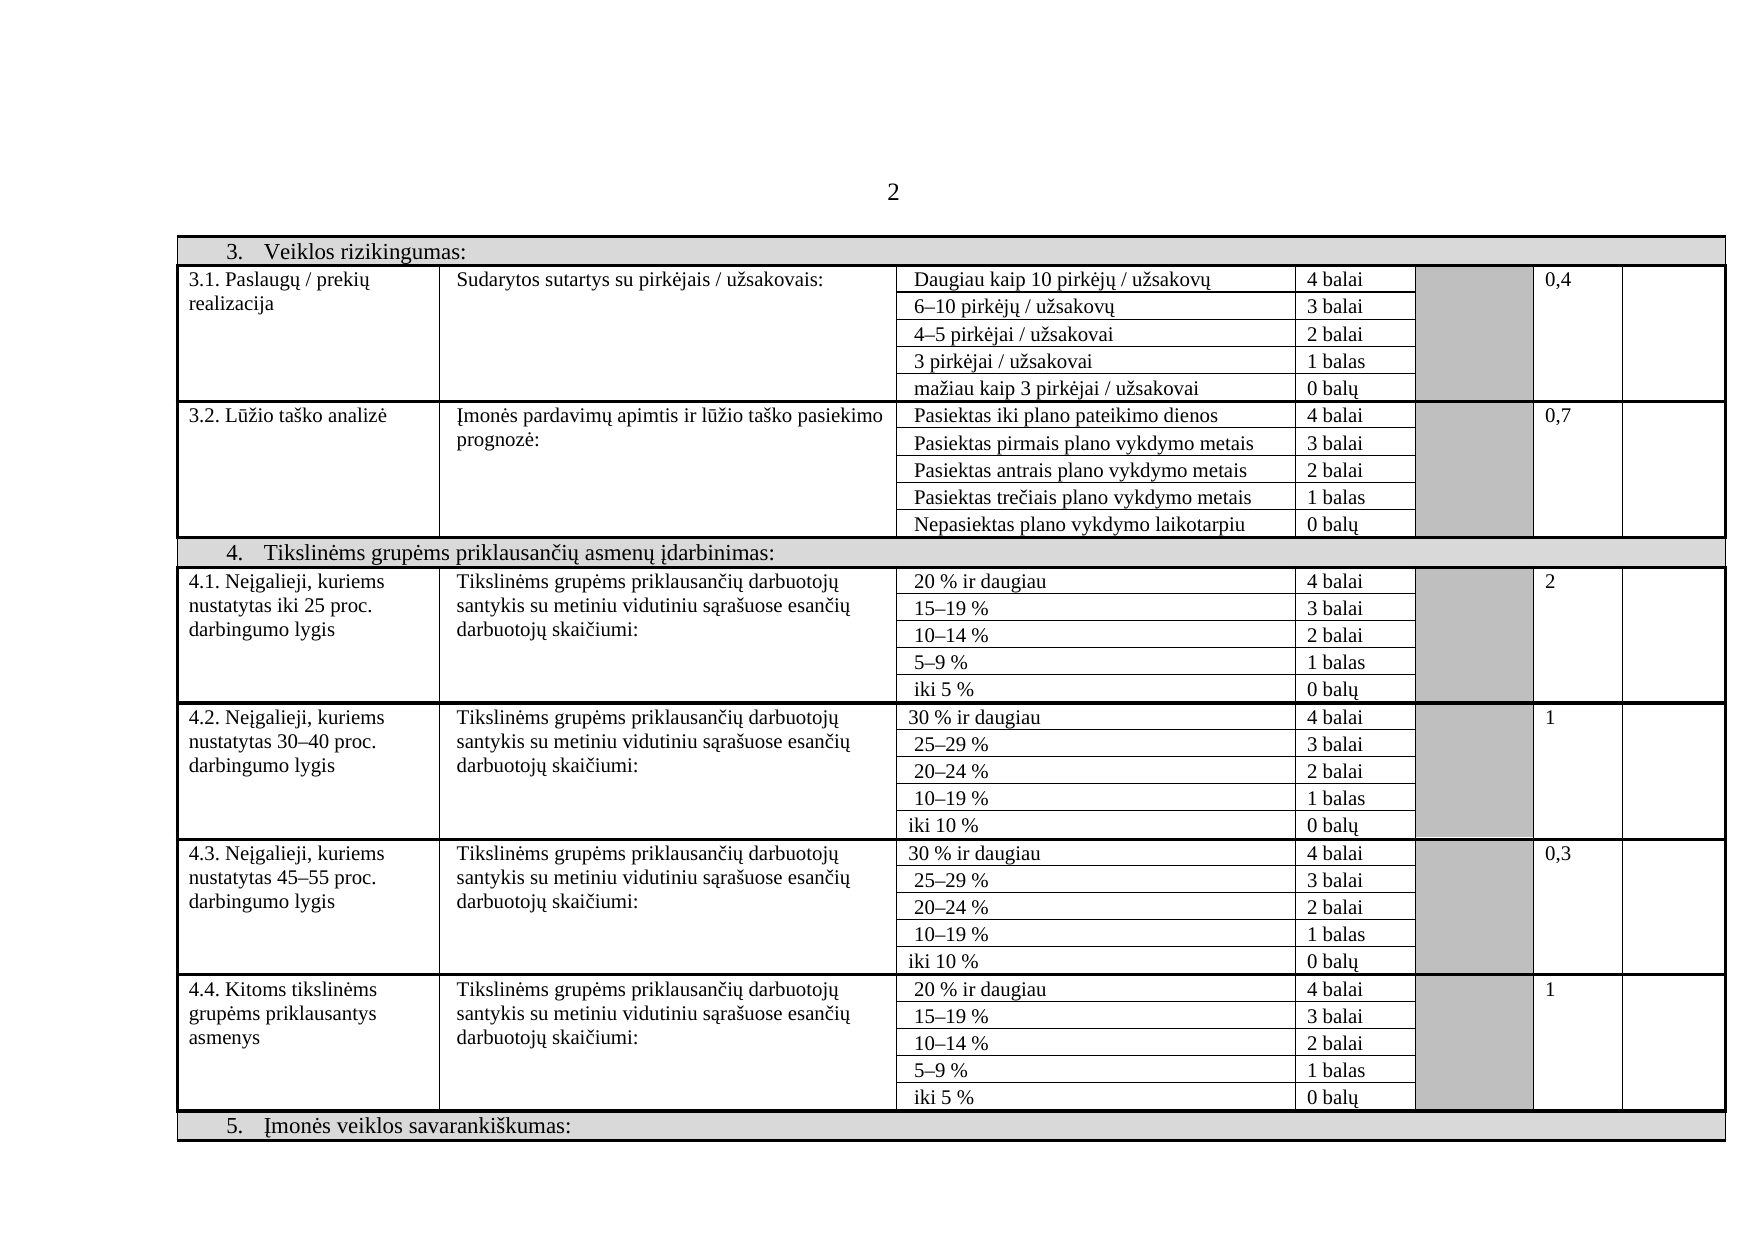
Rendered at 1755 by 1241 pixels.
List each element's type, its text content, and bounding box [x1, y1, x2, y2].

table_cell 0 balų [1296, 1083, 1415, 1109]
table_cell 2 balai [1296, 456, 1415, 482]
table_cell 1 balas [1296, 347, 1415, 373]
table_cell 1 balas [1296, 648, 1415, 674]
table_cell iki 10 % [897, 811, 1295, 837]
table_cell 3 balai [1296, 594, 1415, 620]
table_cell 3 balai [1296, 1002, 1415, 1028]
table_cell 4–5 pirkėjai / užsakovai [897, 320, 1295, 346]
table_cell Daugiau kaip 10 pirkėjų / užsakovų [897, 267, 1295, 291]
table_cell 20 % ir daugiau [897, 976, 1295, 1001]
table_cell 1 [1534, 976, 1622, 1109]
table_cell 3.1. Paslaugų / prekių realizacija [179, 267, 439, 400]
table_cell 2 balai [1296, 320, 1415, 346]
table_cell Tikslinėms grupėms priklausančių darbuotojų santykis su metiniu vidutiniu sąrašuose esančių darbuotojų skaičiumi: [440, 705, 896, 837]
table_cell 10–14 % [897, 621, 1295, 647]
table_cell 25–29 % [897, 730, 1295, 756]
table_cell 2 balai [1296, 1029, 1415, 1055]
table_cell Sudarytos sutartys su pirkėjais / užsakovais: [440, 267, 896, 400]
table_cell 5–9 % [897, 648, 1295, 674]
table_cell 20–24 % [897, 757, 1295, 783]
table_cell [1623, 267, 1724, 400]
table_cell [1623, 841, 1724, 973]
table_cell 10–14 % [897, 1029, 1295, 1055]
table_cell 5. Įmonės veiklos savarankiškumas: [178, 1113, 1725, 1139]
table_cell 3.2. Lūžio taško analizė [179, 403, 439, 536]
table_cell 6–10 pirkėjų / užsakovų [897, 293, 1295, 318]
table_cell 2 [1534, 569, 1622, 701]
table_cell Tikslinėms grupėms priklausančių darbuotojų santykis su metiniu vidutiniu sąrašuose esančių darbuotojų skaičiumi: [440, 976, 896, 1109]
table_cell 3. Veiklos rizikingumas: [178, 238, 1725, 264]
table_cell 4.2. Neįgalieji, kuriems nustatytas 30–40 proc. darbingumo lygis [179, 705, 439, 837]
table_cell Pasiektas antrais plano vykdymo metais [897, 456, 1295, 482]
table_cell [1623, 403, 1724, 536]
table_cell Pasiektas iki plano pateikimo dienos [897, 403, 1295, 427]
table_cell 4 balai [1296, 403, 1415, 427]
table_cell Pasiektas trečiais plano vykdymo metais [897, 483, 1295, 509]
table_cell 0 balų [1296, 947, 1415, 973]
table_cell Pasiektas pirmais plano vykdymo metais [897, 428, 1295, 454]
table_cell iki 5 % [897, 1083, 1295, 1109]
table_cell [1623, 976, 1724, 1109]
table_cell [1416, 841, 1533, 973]
table_cell 15–19 % [897, 594, 1295, 620]
table_cell 4 balai [1296, 976, 1415, 1001]
table_cell 5–9 % [897, 1056, 1295, 1082]
table_cell 3 pirkėjai / užsakovai [897, 347, 1295, 373]
table_cell Nepasiektas plano vykdymo laikotarpiu [897, 510, 1295, 536]
table_cell Tikslinėms grupėms priklausančių darbuotojų santykis su metiniu vidutiniu sąrašuose esančių darbuotojų skaičiumi: [440, 841, 896, 973]
table_cell iki 10 % [897, 947, 1295, 973]
table_cell 4 balai [1296, 267, 1415, 291]
table_cell mažiau kaip 3 pirkėjai / užsakovai [897, 374, 1295, 400]
table_cell Tikslinėms grupėms priklausančių darbuotojų santykis su metiniu vidutiniu sąrašuose esančių darbuotojų skaičiumi: [440, 569, 896, 701]
table_cell iki 5 % [897, 675, 1295, 701]
table_cell 10–19 % [897, 920, 1295, 946]
table_cell 0,4 [1534, 267, 1622, 400]
table_cell [1416, 705, 1533, 837]
table_cell Įmonės pardavimų apimtis ir lūžio taško pasiekimo prognozė: [440, 403, 896, 536]
table_cell 1 balas [1296, 1056, 1415, 1082]
table_cell 0,3 [1534, 841, 1622, 973]
table_cell 1 balas [1296, 784, 1415, 810]
table_cell 25–29 % [897, 866, 1295, 892]
table_cell 1 balas [1296, 920, 1415, 946]
table_cell [1416, 267, 1533, 400]
table_cell 3 balai [1296, 293, 1415, 318]
table_cell 4.4. Kitoms tikslinėms grupėms priklausantys asmenys [179, 976, 439, 1109]
table_cell [1623, 705, 1724, 837]
table_cell 4 balai [1296, 841, 1415, 864]
table_cell 4.1. Neįgalieji, kuriems nustatytas iki 25 proc. darbingumo lygis [179, 569, 439, 701]
table_cell [1416, 569, 1533, 701]
table_cell 1 [1534, 705, 1622, 837]
table_cell 3 balai [1296, 866, 1415, 892]
table_cell 30 % ir daugiau [897, 841, 1295, 864]
table_cell 3 balai [1296, 730, 1415, 756]
table_cell 2 balai [1296, 757, 1415, 783]
table_cell 0 balų [1296, 510, 1415, 536]
table_cell 15–19 % [897, 1002, 1295, 1028]
table_cell 0 balų [1296, 675, 1415, 701]
table_cell [1416, 976, 1533, 1109]
table_cell 0 balų [1296, 811, 1415, 837]
table_cell 3 balai [1296, 428, 1415, 454]
table_cell 30 % ir daugiau [897, 705, 1295, 729]
table_cell 1 balas [1296, 483, 1415, 509]
table_cell 2 balai [1296, 893, 1415, 919]
table_cell 4. Tikslinėms grupėms priklausančių asmenų įdarbinimas: [178, 539, 1725, 566]
table_cell 2 balai [1296, 621, 1415, 647]
table_cell 20–24 % [897, 893, 1295, 919]
table_cell [1416, 403, 1533, 536]
table_cell [1623, 569, 1724, 701]
table_cell 4 balai [1296, 705, 1415, 729]
table_cell 0 balų [1296, 374, 1415, 400]
table_cell 4 balai [1296, 569, 1415, 593]
table_cell 10–19 % [897, 784, 1295, 810]
table_cell 20 % ir daugiau [897, 569, 1295, 593]
table_cell 4.3. Neįgalieji, kuriems nustatytas 45–55 proc. darbingumo lygis [179, 841, 439, 973]
table_cell 0,7 [1534, 403, 1622, 536]
